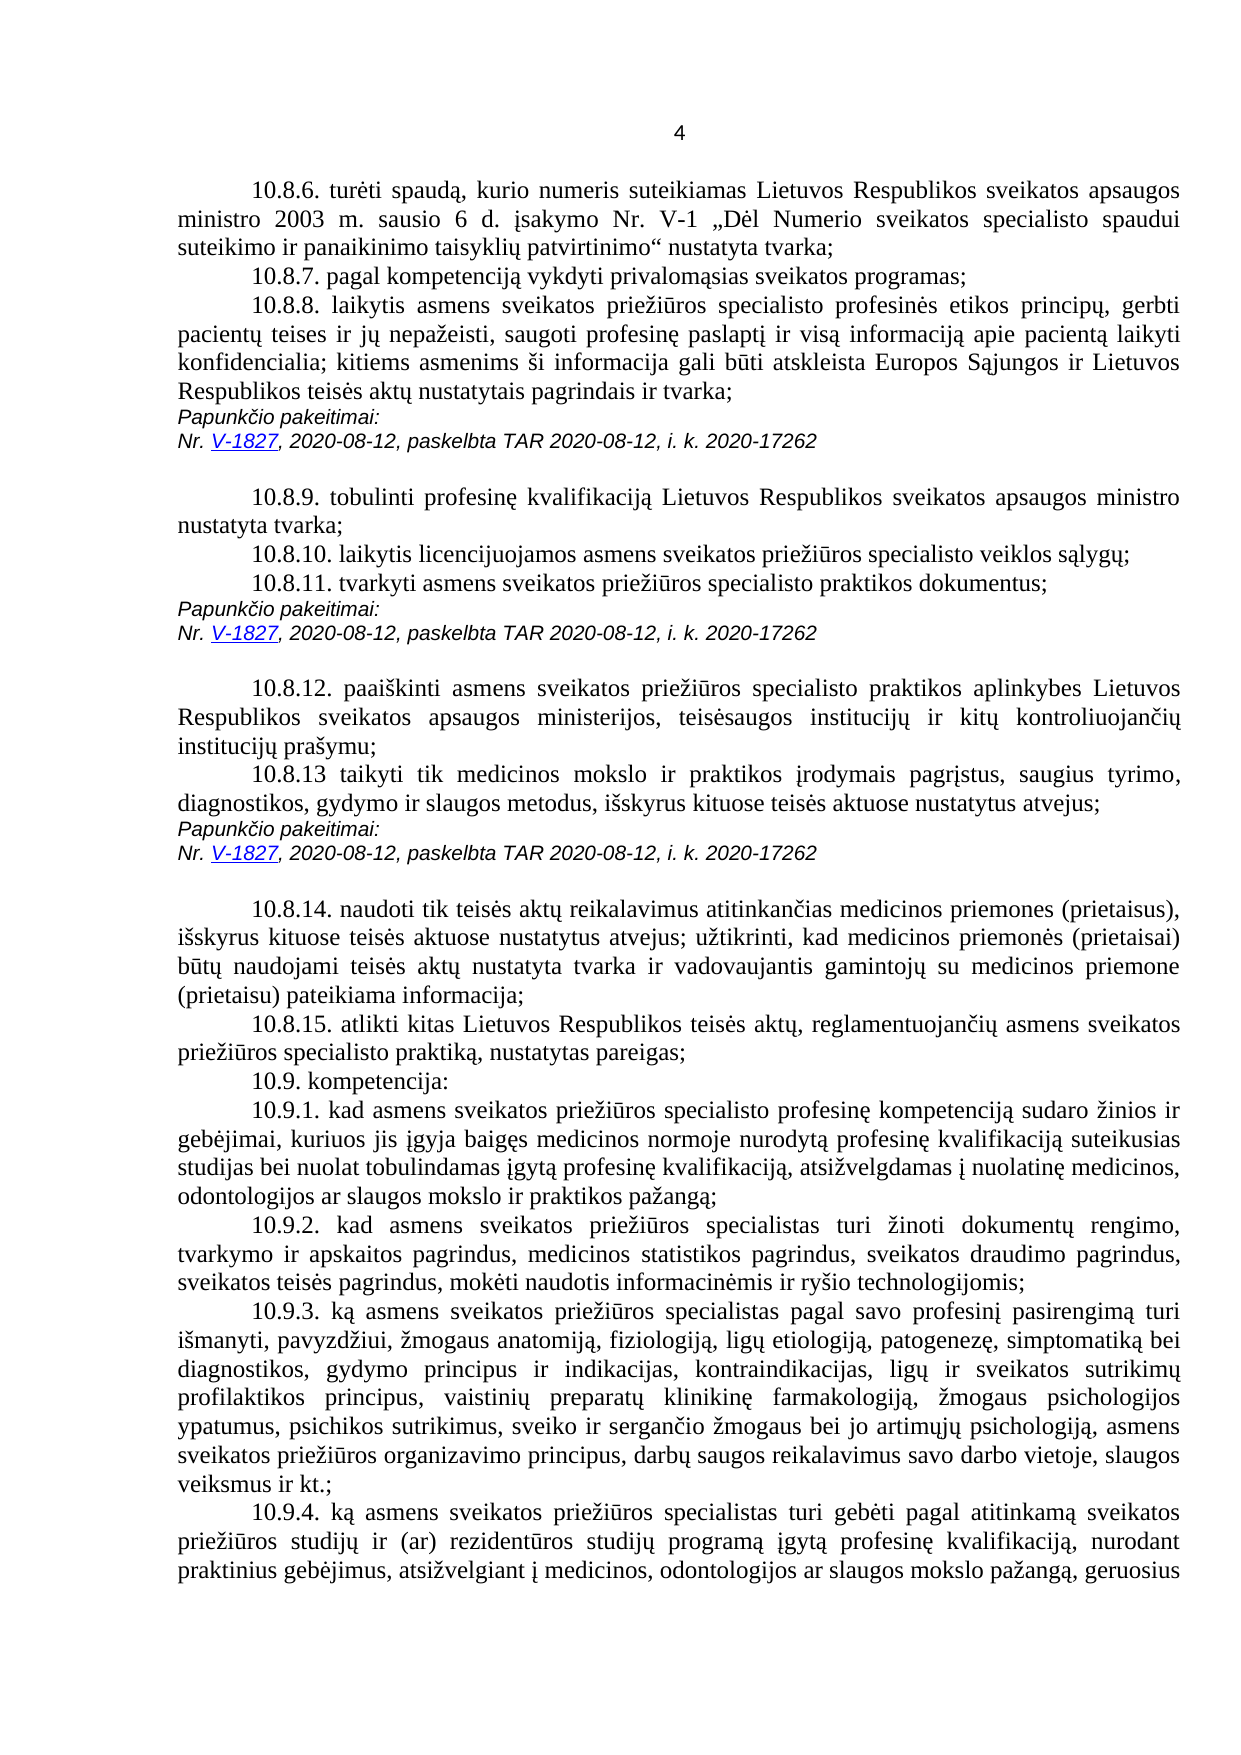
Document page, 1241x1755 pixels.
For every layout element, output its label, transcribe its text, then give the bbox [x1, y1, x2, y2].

text 10.8.7. pagal kompetenciją vykdyti privalomąsias sveikatos programas; [177, 261, 1181, 290]
text Nr. V-1827, 2020-08-12, paskelbta TAR 2020-08-12, i. k. 2020-17262 [177, 621, 1181, 644]
text 10.9.3. ką asmens sveikatos priežiūros specialistas pagal savo profesinį pasirengimą turi išmanyti, pavyzdžiui, žmogaus anatomiją, fiziologiją, ligų etiologiją, patogenezę, simptomatiką bei diagnostikos, gydymo principus ir indikacijas, kontraindikacijas, ligų ir sveikatos sutrikimų profilaktikos principus, vaistinių preparatų klinikinę farmakologiją, žmogaus psichologijos ypatumus, psichikos sutrikimus, sveiko ir sergančio žmogaus bei jo artimųjų psichologiją, asmens sveikatos priežiūros organizavimo principus, darbų saugos reikalavimus savo darbo vietoje, slaugos veiksmus ir kt.; [177, 1296, 1181, 1497]
text Papunkčio pakeitimai: [177, 405, 1181, 429]
text 10.8.15. atlikti kitas Lietuvos Respublikos teisės aktų, reglamentuojančių asmens sveikatos priežiūros specialisto praktiką, nustatytas pareigas; [177, 1009, 1181, 1066]
text 10.8.14. naudoti tik teisės aktų reikalavimus atitinkančias medicinos priemones (prietaisus), išskyrus kituose teisės aktuose nustatytus atvejus; užtikrinti, kad medicinos priemonės (prietaisai) būtų naudojami teisės aktų nustatyta tvarka ir vadovaujantis gamintojų su medicinos priemone (prietaisu) pateikiama informacija; [177, 894, 1181, 1009]
text Nr. V-1827, 2020-08-12, paskelbta TAR 2020-08-12, i. k. 2020-17262 [177, 841, 1181, 865]
text Papunkčio pakeitimai: [177, 817, 1181, 841]
text 10.8.12. paaiškinti asmens sveikatos priežiūros specialisto praktikos aplinkybes Lietuvos Respublikos sveikatos apsaugos ministerijos, teisėsaugos institucijų ir kitų kontroliuojančių institucijų prašymu; [177, 673, 1181, 759]
text 10.8.11. tvarkyti asmens sveikatos priežiūros specialisto praktikos dokumentus; [177, 568, 1181, 597]
text 10.9.4. ką asmens sveikatos priežiūros specialistas turi gebėti pagal atitinkamą sveikatos priežiūros studijų ir (ar) rezidentūros studijų programą įgytą profesinę kvalifikaciją, nurodant praktinius gebėjimus, atsižvelgiant į medicinos, odontologijos ar slaugos mokslo pažangą, geruosius [177, 1497, 1181, 1584]
text 10.8.6. turėti spaudą, kurio numeris suteikiamas Lietuvos Respublikos sveikatos apsaugos ministro 2003 m. sausio 6 d. įsakymo Nr. V-1 „Dėl Numerio sveikatos specialisto spaudui suteikimo ir panaikinimo taisyklių patvirtinimo“ nustatyta tvarka; [177, 175, 1181, 261]
text 10.8.13 taikyti tik medicinos mokslo ir praktikos įrodymais pagrįstus, saugius tyrimo, diagnostikos, gydymo ir slaugos metodus, išskyrus kituose teisės aktuose nustatytus atvejus; [177, 759, 1181, 817]
text 10.8.8. laikytis asmens sveikatos priežiūros specialisto profesinės etikos principų, gerbti pacientų teises ir jų nepažeisti, saugoti profesinę paslaptį ir visą informaciją apie pacientą laikyti konfidencialia; kitiems asmenims ši informacija gali būti atskleista Europos Sąjungos ir Lietuvos Respublikos teisės aktų nustatytais pagrindais ir tvarka; [177, 290, 1181, 405]
text 10.9. kompetencija: [177, 1066, 1181, 1095]
text 10.9.2. kad asmens sveikatos priežiūros specialistas turi žinoti dokumentų rengimo, tvarkymo ir apskaitos pagrindus, medicinos statistikos pagrindus, sveikatos draudimo pagrindus, sveikatos teisės pagrindus, mokėti naudotis informacinėmis ir ryšio technologijomis; [177, 1210, 1181, 1296]
text Nr. V-1827, 2020-08-12, paskelbta TAR 2020-08-12, i. k. 2020-17262 [177, 429, 1181, 453]
text Papunkčio pakeitimai: [177, 597, 1181, 621]
text 10.8.10. laikytis licencijuojamos asmens sveikatos priežiūros specialisto veiklos sąlygų; [177, 539, 1181, 568]
text 10.8.9. tobulinti profesinę kvalifikaciją Lietuvos Respublikos sveikatos apsaugos ministro nustatyta tvarka; [177, 482, 1181, 539]
text 10.9.1. kad asmens sveikatos priežiūros specialisto profesinę kompetenciją sudaro žinios ir gebėjimai, kuriuos jis įgyja baigęs medicinos normoje nurodytą profesinę kvalifikaciją suteikusias studijas bei nuolat tobulindamas įgytą profesinę kvalifikaciją, atsižvelgdamas į nuolatinę medicinos, odontologijos ar slaugos mokslo ir praktikos pažangą; [177, 1095, 1181, 1210]
